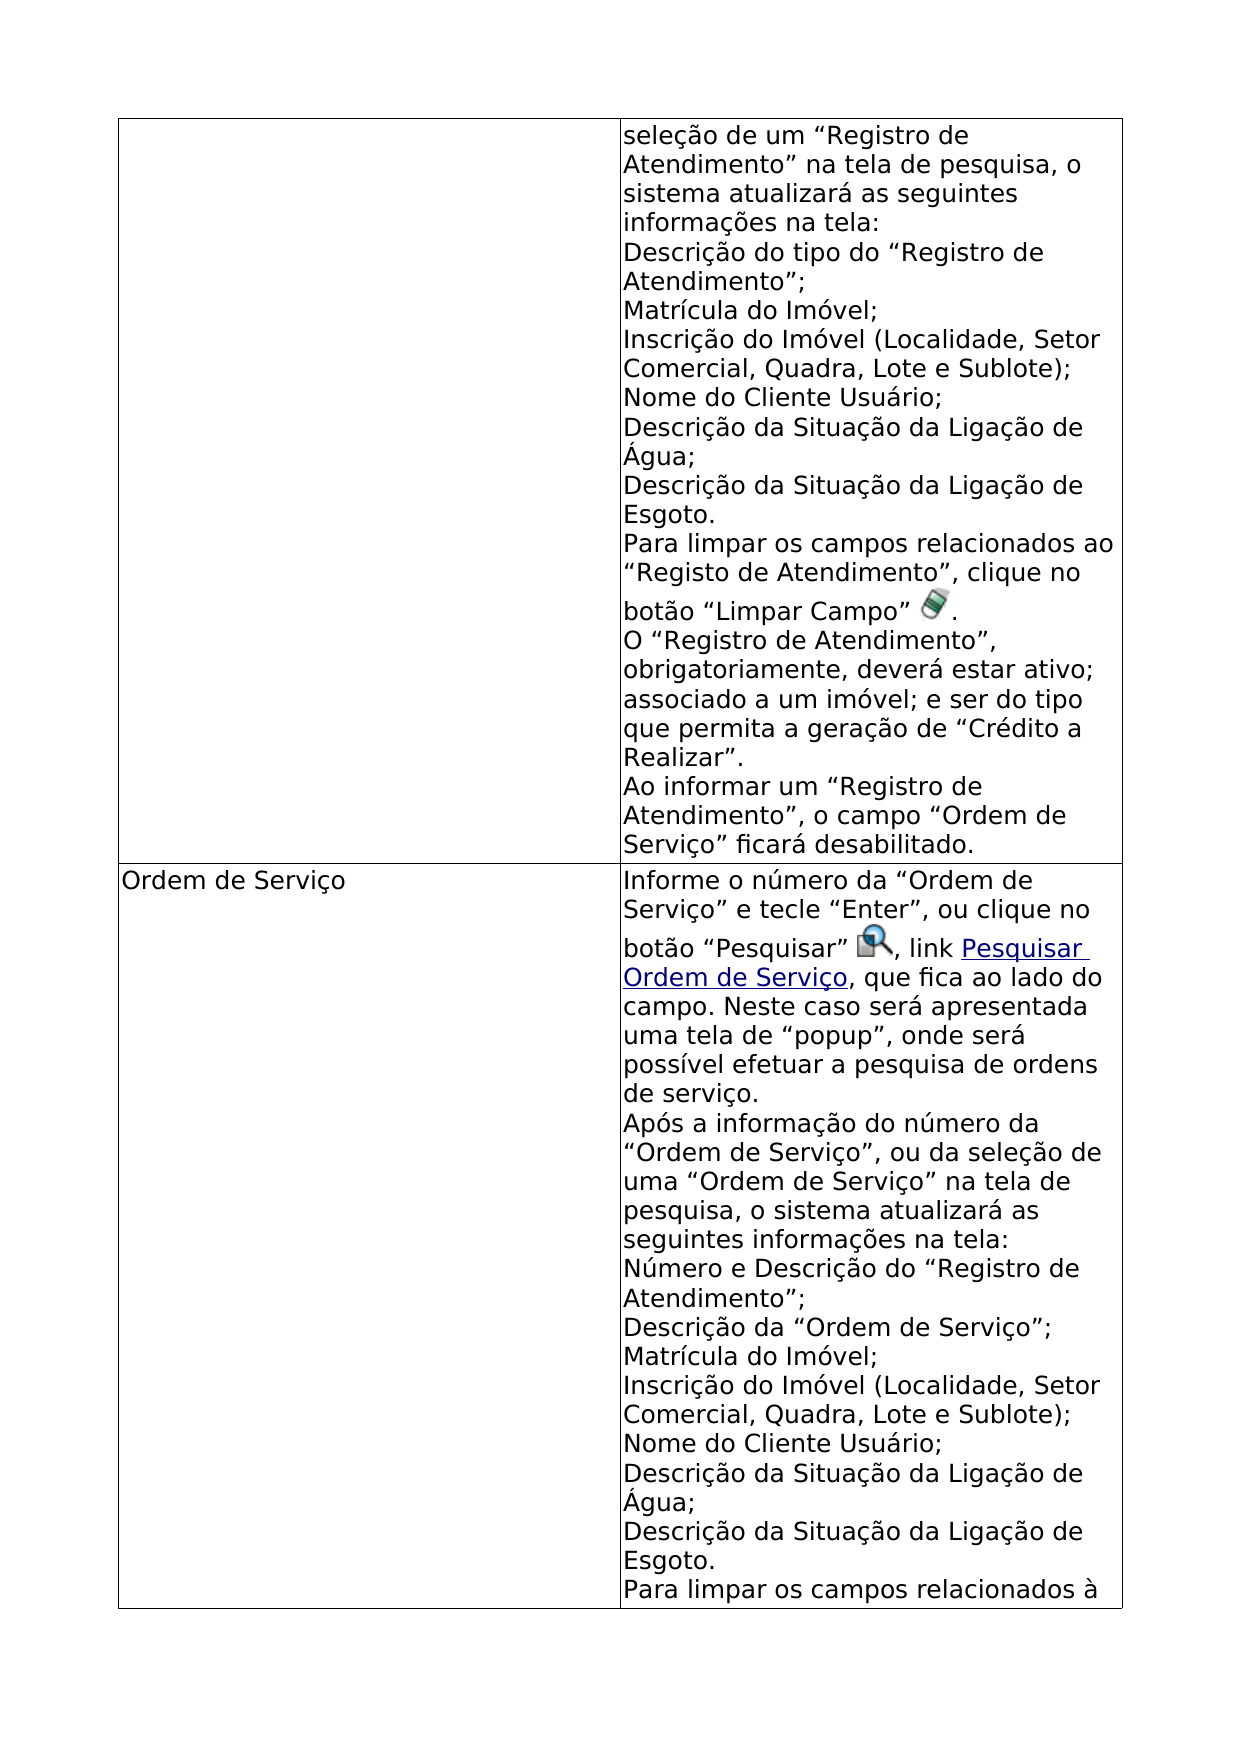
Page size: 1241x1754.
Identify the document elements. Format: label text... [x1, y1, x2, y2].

table_cell seleção de um “Registro de Atendimento” na tela de pesquisa, o sistema atualizará as seguintes informações na tela: Descrição do tipo do “Registro de Atendimento”; Matrícula do Imóvel; Inscrição do Imóvel (Localidade, Setor Comercial, Quadra, Lote e Sublote); Nome do Cliente Usuário; Descrição da Situação da Ligação de Água; Descrição da Situação da Ligação de Esgoto. Para limpar os campos relacionados ao “Registo de Atendimento”, clique no botão “Limpar Campo” . O “Registro de Atendimento”, obrigatoriamente, deverá estar ativo; associado a um imóvel; e ser do tipo que permita a geração de “Crédito a Realizar”. Ao informar um “Registro de Atendimento”, o campo “Ordem de Serviço” ficará desabilitado. [621, 119, 1122, 863]
picture [857, 924, 893, 957]
picture [919, 587, 951, 621]
table_cell Ordem de Serviço [119, 864, 620, 1607]
table_cell Informe o número da “Ordem de Serviço” e tecle “Enter”, ou clique no botão “Pesquisar” , link Pesquisar Ordem de Serviço, que fica ao lado do campo. Neste caso será apresentada uma tela de “popup”, onde será possível efetuar a pesquisa de ordens de serviço. Após a informação do número da “Ordem de Serviço”, ou da seleção de uma “Ordem de Serviço” na tela de pesquisa, o sistema atualizará as seguintes informações na tela: Número e Descrição do “Registro de Atendimento”; Descrição da “Ordem de Serviço”; Matrícula do Imóvel; Inscrição do Imóvel (Localidade, Setor Comercial, Quadra, Lote e Sublote); Nome do Cliente Usuário; Descrição da Situação da Ligação de Água; Descrição da Situação da Ligação de Esgoto. Para limpar os campos relacionados à [621, 864, 1122, 1607]
table_cell [119, 119, 620, 863]
